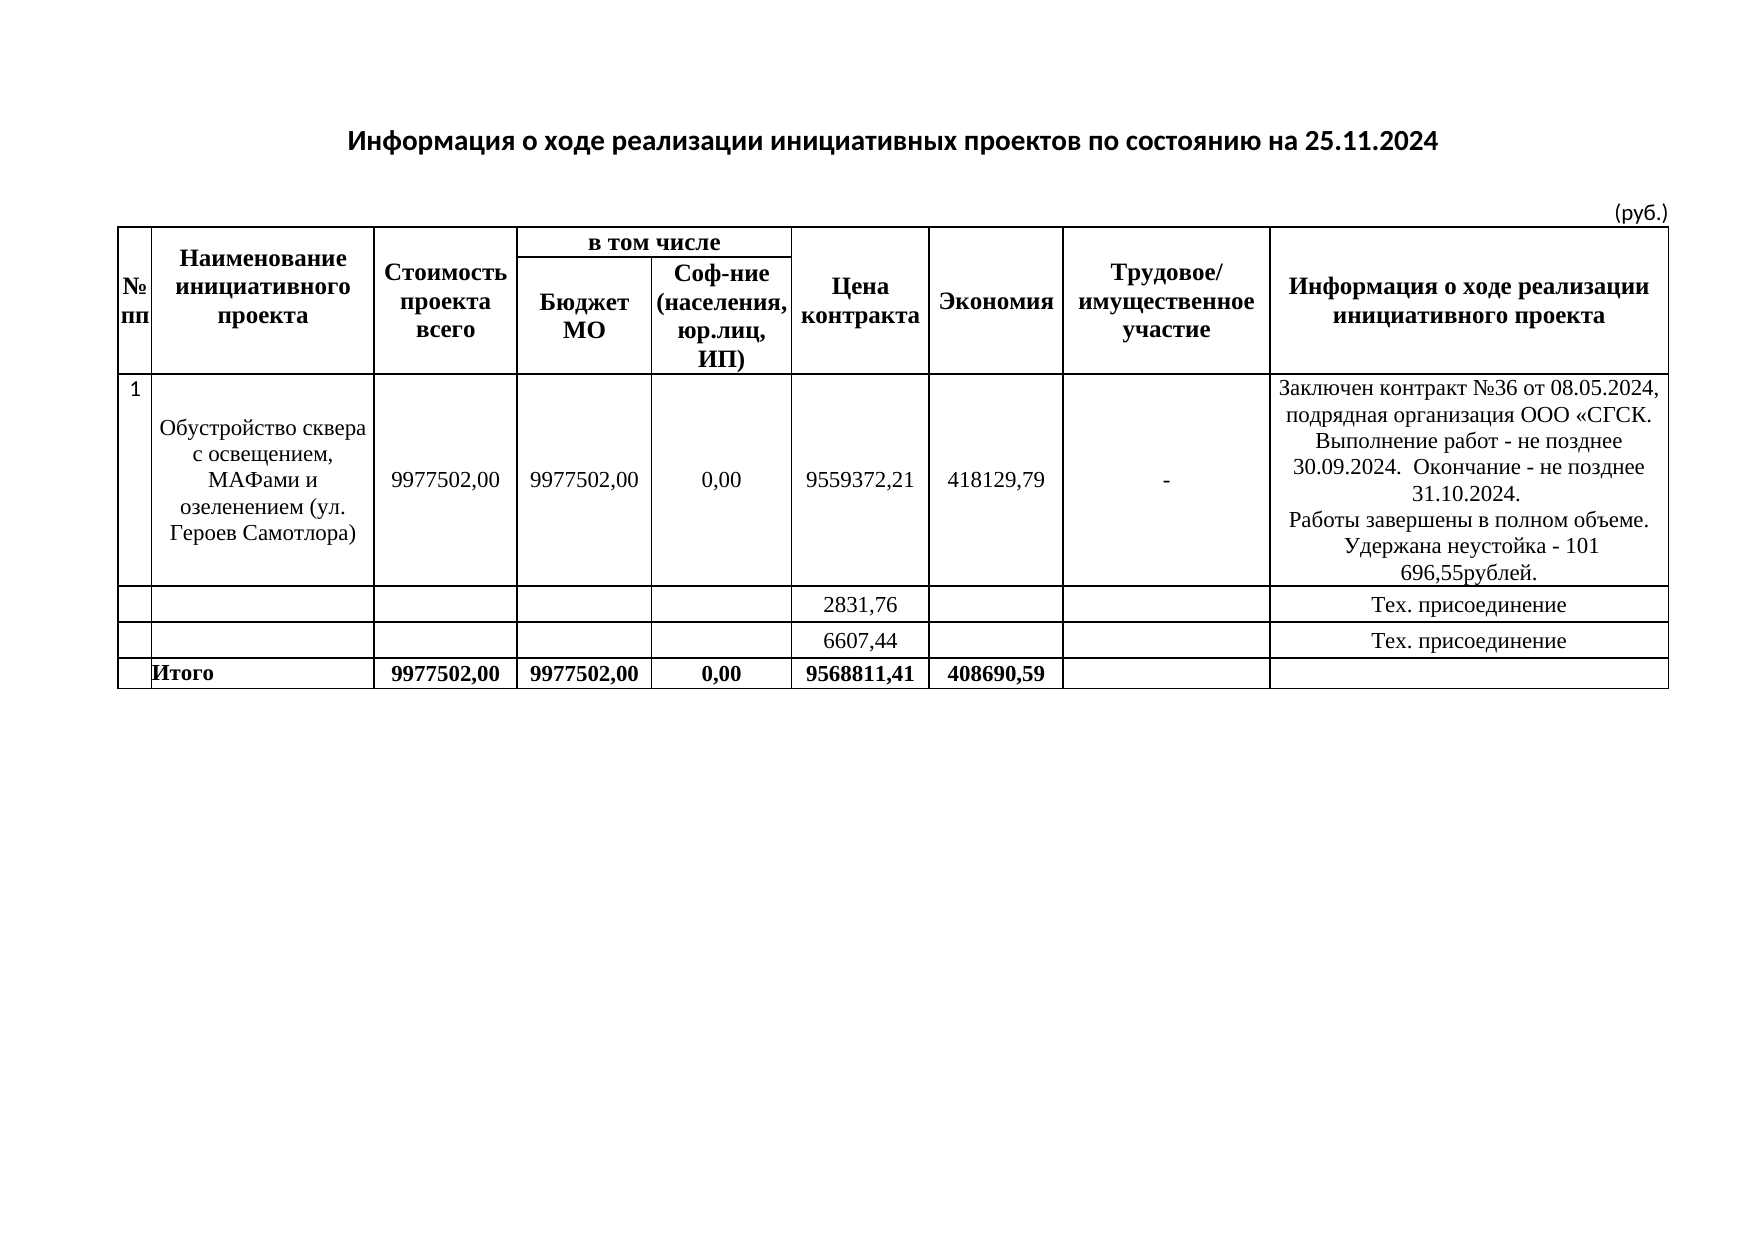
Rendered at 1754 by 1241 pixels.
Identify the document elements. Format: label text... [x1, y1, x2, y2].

table_cell [152, 157, 374, 196]
table_cell [791, 196, 929, 226]
table_cell [375, 623, 516, 657]
table_cell № пп [119, 228, 151, 373]
table_cell Информация о ходе реализации инициативного проекта [1271, 228, 1668, 373]
table_cell [652, 157, 791, 196]
table_cell [119, 587, 151, 621]
table_cell [652, 623, 791, 657]
table_cell Стоимость проекта всего [375, 228, 516, 373]
table_cell Итого [152, 659, 373, 687]
table_cell [375, 587, 516, 621]
table_cell 9977502,00 [518, 659, 651, 687]
table_cell Бюджет МО [518, 258, 651, 373]
table_cell [374, 196, 517, 226]
table_cell [929, 196, 1063, 226]
table_cell [1271, 659, 1668, 687]
table_cell [1064, 587, 1269, 621]
table_cell [1063, 196, 1270, 226]
table_cell (руб.) [1270, 196, 1668, 226]
table_cell [152, 587, 373, 621]
table_cell - [1064, 375, 1269, 585]
table_cell Тех. присоединение [1271, 587, 1668, 621]
table_cell 418129,79 [930, 375, 1062, 585]
table_cell [118, 196, 152, 226]
table_cell [517, 157, 652, 196]
table_cell 9559372,21 [792, 375, 928, 585]
table_cell [1270, 157, 1668, 196]
table_cell [929, 157, 1063, 196]
table_cell 9977502,00 [375, 375, 516, 585]
table_cell Цена контракта [792, 228, 928, 373]
table_cell 408690,59 [930, 659, 1062, 687]
table_cell [652, 587, 791, 621]
table_cell Обустройство сквера с освещением, МАФами и озеленением (ул. Героев Самотлора) [152, 375, 373, 585]
table_cell [791, 157, 929, 196]
table_cell 9977502,00 [375, 659, 516, 687]
table_cell 9568811,41 [792, 659, 928, 687]
table_cell [517, 196, 652, 226]
table_cell [119, 659, 151, 687]
table_cell [1064, 623, 1269, 657]
table_cell 1 [119, 375, 151, 585]
table_cell [930, 623, 1062, 657]
table_cell 2831,76 [792, 587, 928, 621]
table_cell [1063, 157, 1270, 196]
table_cell [1064, 659, 1269, 687]
table_cell [152, 623, 373, 657]
table_cell [518, 623, 651, 657]
table_header Информация о ходе реализации инициативных проектов по состоянию на 25.11.2024 [118, 118, 1668, 157]
table_cell 9977502,00 [518, 375, 651, 585]
table_cell 0,00 [652, 375, 791, 585]
table_cell [374, 157, 517, 196]
table_cell в том числе [518, 228, 791, 256]
table_cell [518, 587, 651, 621]
table_cell Заключен контракт №36 от 08.05.2024, подрядная организация ООО «СГСК. Выполнение работ - не позднее 30.09.2024. Окончание - не позднее 31.10.2024. Работы завершены в полном объеме. Удержана неустойка - 101 696,55рублей. [1271, 375, 1668, 585]
table_cell Соф-ние (населения, юр.лиц, ИП) [652, 258, 791, 373]
table_cell [930, 587, 1062, 621]
table_cell [152, 196, 374, 226]
table_cell Тех. присоединение [1271, 623, 1668, 657]
table_cell [118, 157, 152, 196]
table_cell 6607,44 [792, 623, 928, 657]
table_cell 0,00 [652, 659, 791, 687]
table_cell [119, 623, 151, 657]
table_cell Экономия [930, 228, 1062, 373]
table_cell Трудовое/имущественное участие [1064, 228, 1269, 373]
table_cell [652, 196, 791, 226]
table_cell Наименование инициативного проекта [152, 228, 373, 373]
